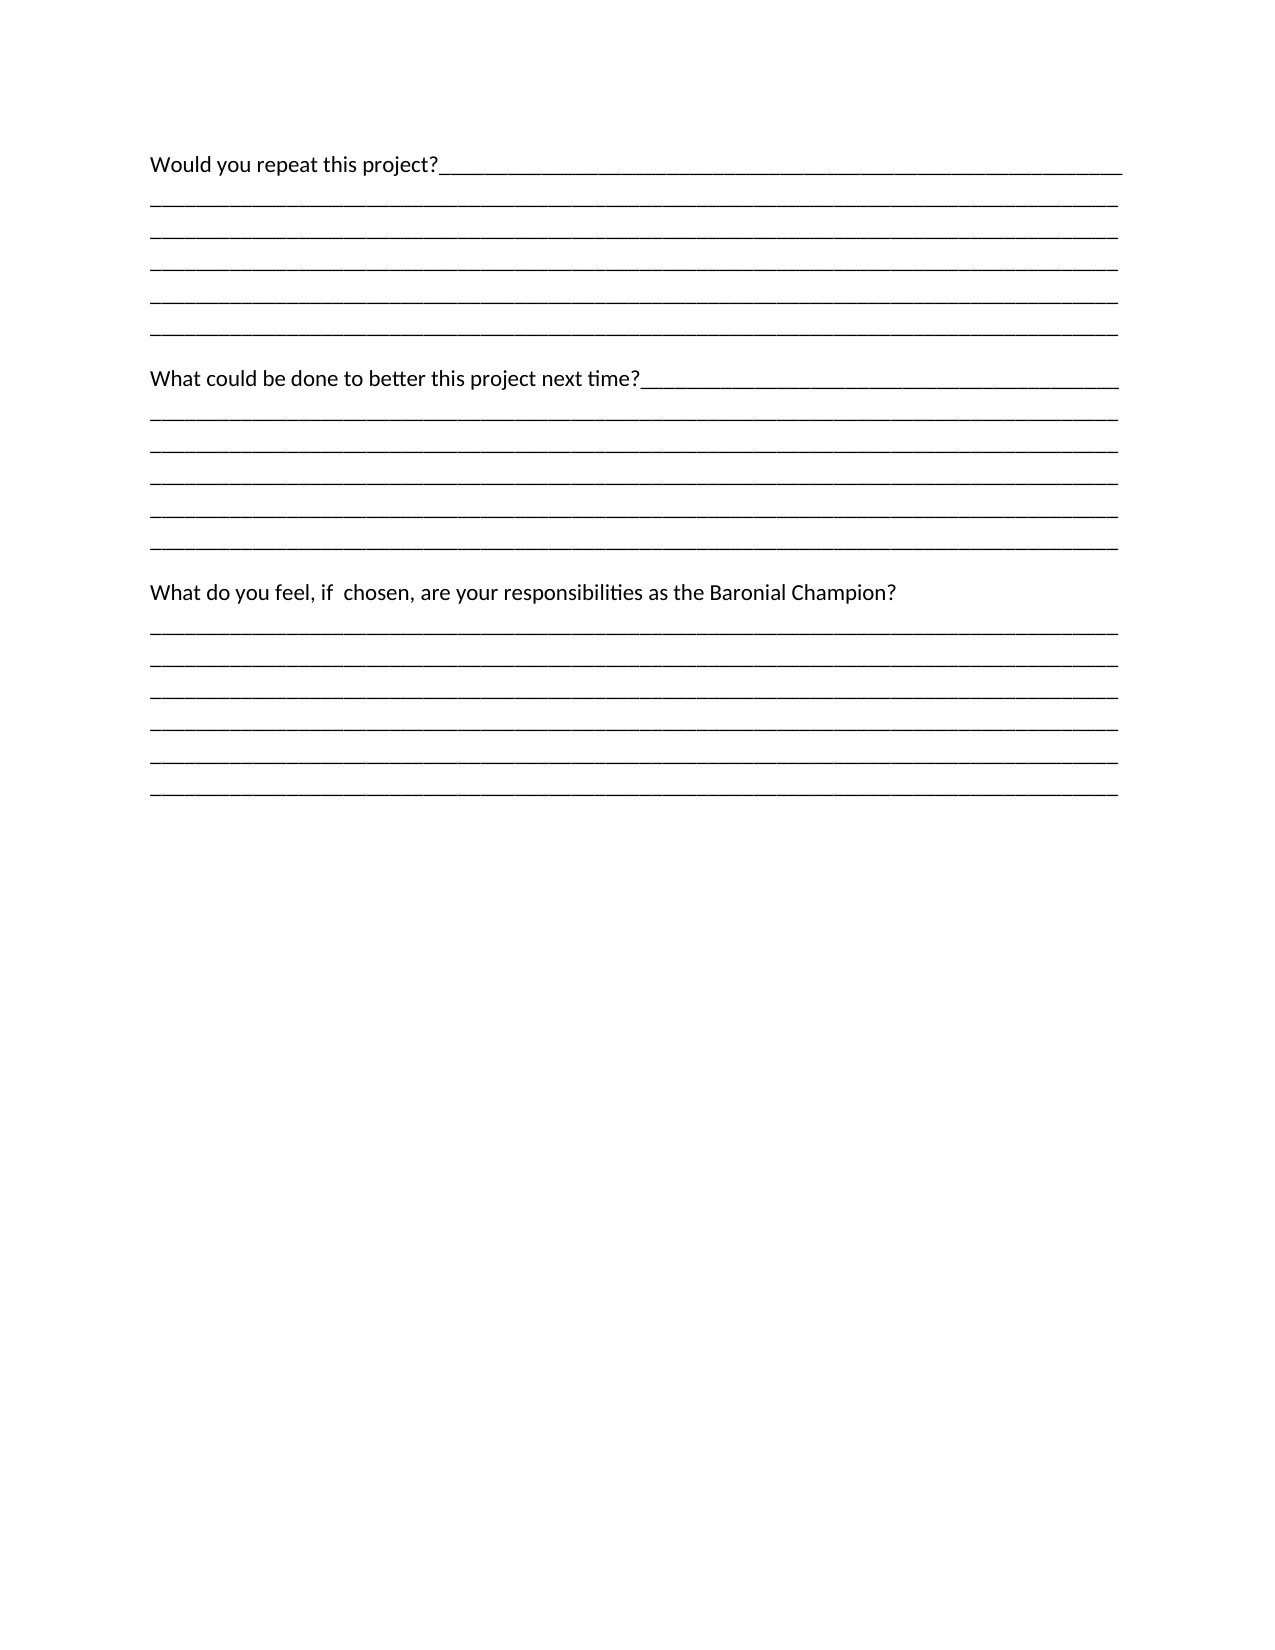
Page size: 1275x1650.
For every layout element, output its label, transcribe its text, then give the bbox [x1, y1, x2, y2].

text What could be done to better this project next time?__________________________________________ _________________________________________________________________________________________________________________________________________________________________________________________________________________________________________________________________________________________________________________________________________________________________________________________________________________________________________ [150, 364, 1125, 553]
text Would you repeat this project?____________________________________________________________ _________________________________________________________________________________________________________________________________________________________________________________________________________________________________________________________________________________________________________________________________________________________________________________________________________________________________________ [150, 150, 1125, 339]
text What do you feel, if chosen, are your responsibilities as the Baronial Champion? ______________________________________________________________________________________________________________________________________________________________________________________________________________________________________________________________________________________________________________________________________________________________________________________________________________________________________________________________________________________________________________________________ [150, 578, 1125, 799]
